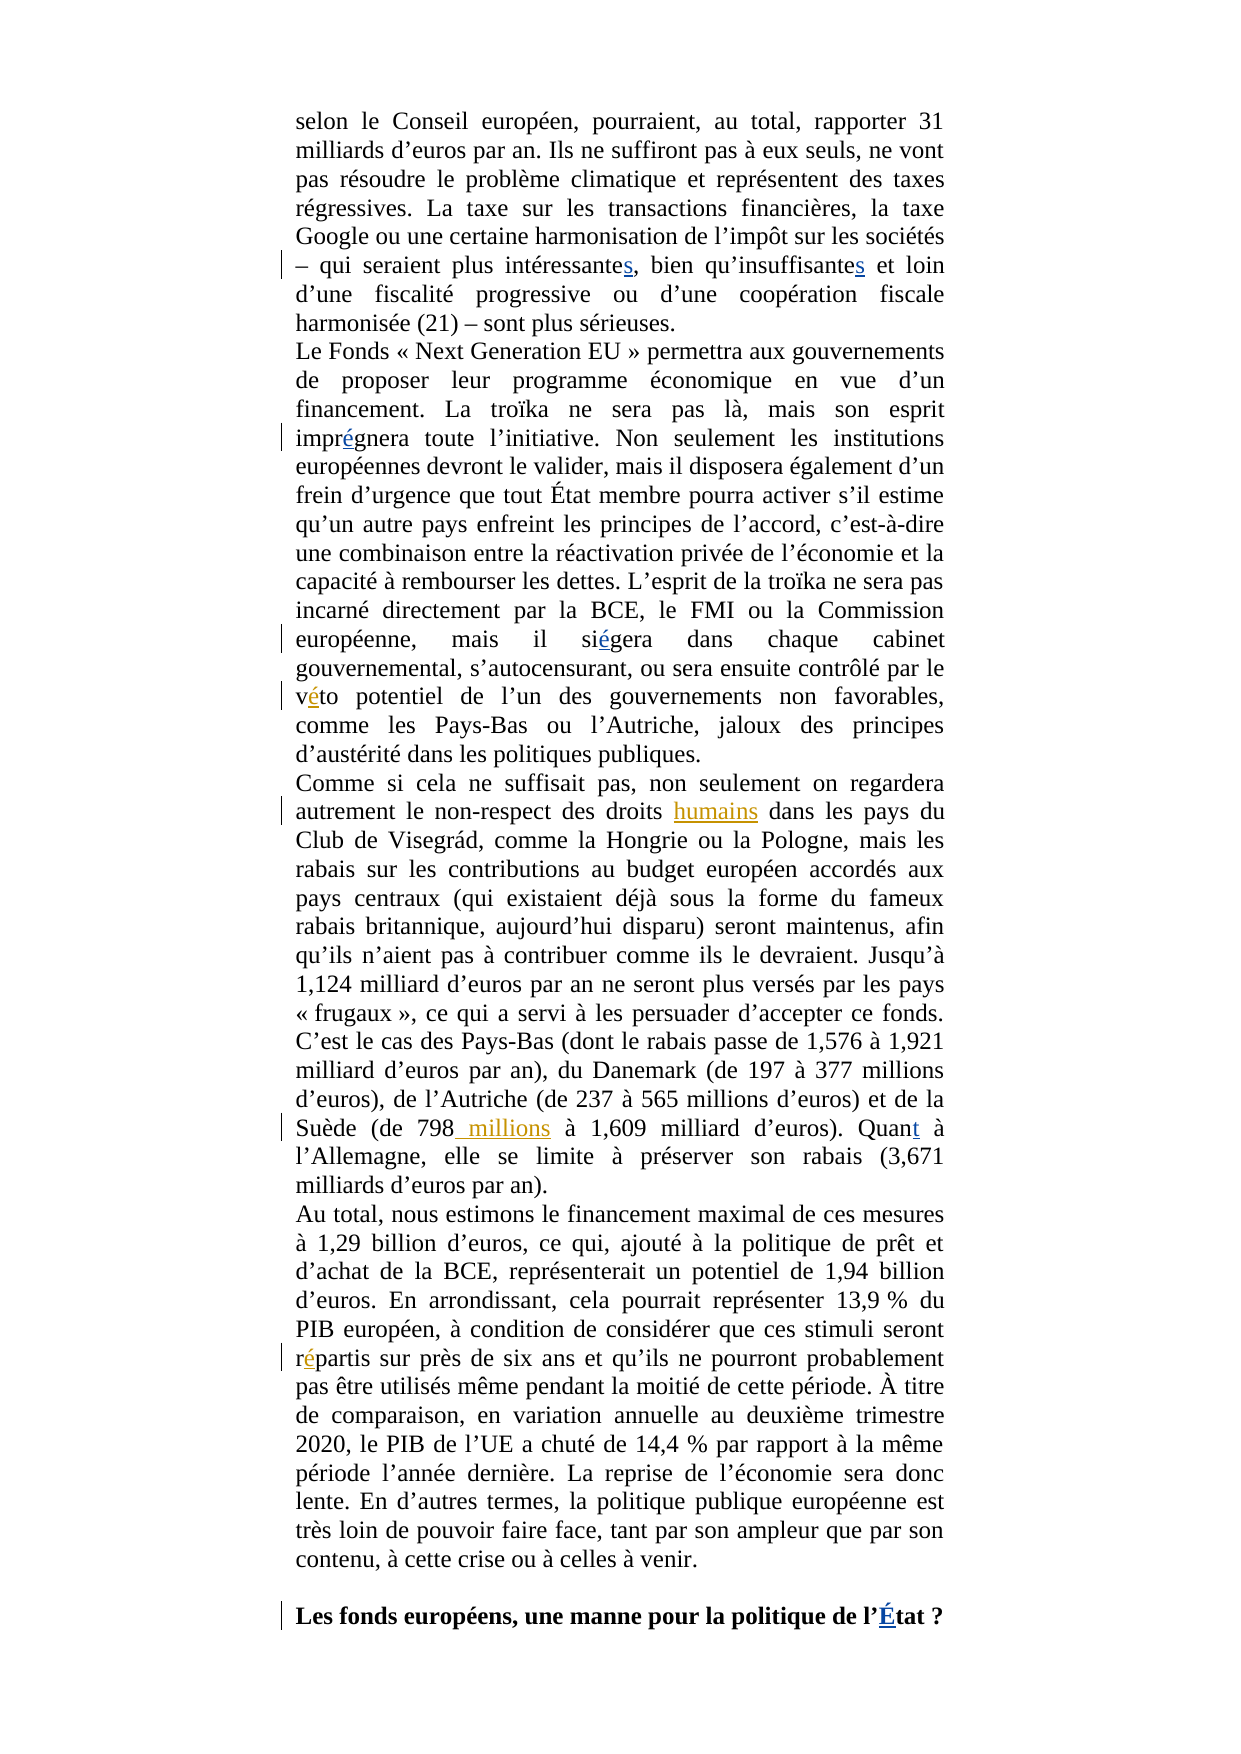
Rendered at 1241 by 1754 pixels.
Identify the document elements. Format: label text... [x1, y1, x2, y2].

text selon le Conseil européen, pourraient, au total, rapporter 31 milliards d’euros par an. Ils ne suffiront pas à eux seuls, ne vont pas résoudre le problème climatique et représentent des taxes régressives. La taxe sur les transactions financières, la taxe Google ou une certaine harmonisation de l’impôt sur les sociétés – qui seraient plus intéressantes, bien qu’insuffisantes et loin d’une fiscalité progressive ou d’une coopération fiscale harmonisée (21) – sont plus sérieuses. [295, 106, 945, 336]
text Comme si cela ne suffisait pas, non seulement on regardera autrement le non-respect des droits humains dans les pays du Club de Visegrád, comme la Hongrie ou la Pologne, mais les rabais sur les contributions au budget européen accordés aux pays centraux (qui existaient déjà sous la forme du fameux rabais britannique, aujourd’hui disparu) seront maintenus, afin qu’ils n’aient pas à contribuer comme ils le devraient. Jusqu’à 1,124 milliard d’euros par an ne seront plus versés par les pays « frugaux », ce qui a servi à les persuader d’accepter ce fonds. C’est le cas des Pays-Bas (dont le rabais passe de 1,576 à 1,921 milliard d’euros par an), du Danemark (de 197 à 377 millions d’euros), de l’Autriche (de 237 à 565 millions d’euros) et de la Suède (de 798 millions à 1,609 milliard d’euros). Quant à l’Allemagne, elle se limite à préserver son rabais (3,671 milliards d’euros par an). [295, 768, 945, 1199]
text Le Fonds « Next Generation EU » permettra aux gouvernements de proposer leur programme économique en vue d’un financement. La troïka ne sera pas là, mais son esprit imprégnera toute l’initiative. Non seulement les institutions européennes devront le valider, mais il disposera également d’un frein d’urgence que tout État membre pourra activer s’il estime qu’un autre pays enfreint les principes de l’accord, c’est-à-dire une combinaison entre la réactivation privée de l’économie et la capacité à rembourser les dettes. L’esprit de la troïka ne sera pas incarné directement par la BCE, le FMI ou la Commission européenne, mais il siégera dans chaque cabinet gouvernemental, s’autocensurant, ou sera ensuite contrôlé par le véto potentiel de l’un des gouvernements non favorables, comme les Pays-Bas ou l’Autriche, jaloux des principes d’austérité dans les politiques publiques. [295, 336, 945, 768]
text Les fonds européens, une manne pour la politique de l’État ? [295, 1601, 945, 1630]
text Au total, nous estimons le financement maximal de ces mesures à 1,29 billion d’euros, ce qui, ajouté à la politique de prêt et d’achat de la BCE, représenterait un potentiel de 1,94 billion d’euros. En arrondissant, cela pourrait représenter 13,9 % du PIB européen, à condition de considérer que ces stimuli seront répartis sur près de six ans et qu’ils ne pourront probablement pas être utilisés même pendant la moitié de cette période. À titre de comparaison, en variation annuelle au deuxième trimestre 2020, le PIB de l’UE a chuté de 14,4 % par rapport à la même période l’année dernière. La reprise de l’économie sera donc lente. En d’autres termes, la politique publique européenne est très loin de pouvoir faire face, tant par son ampleur que par son contenu, à cette crise ou à celles à venir. [295, 1199, 945, 1573]
